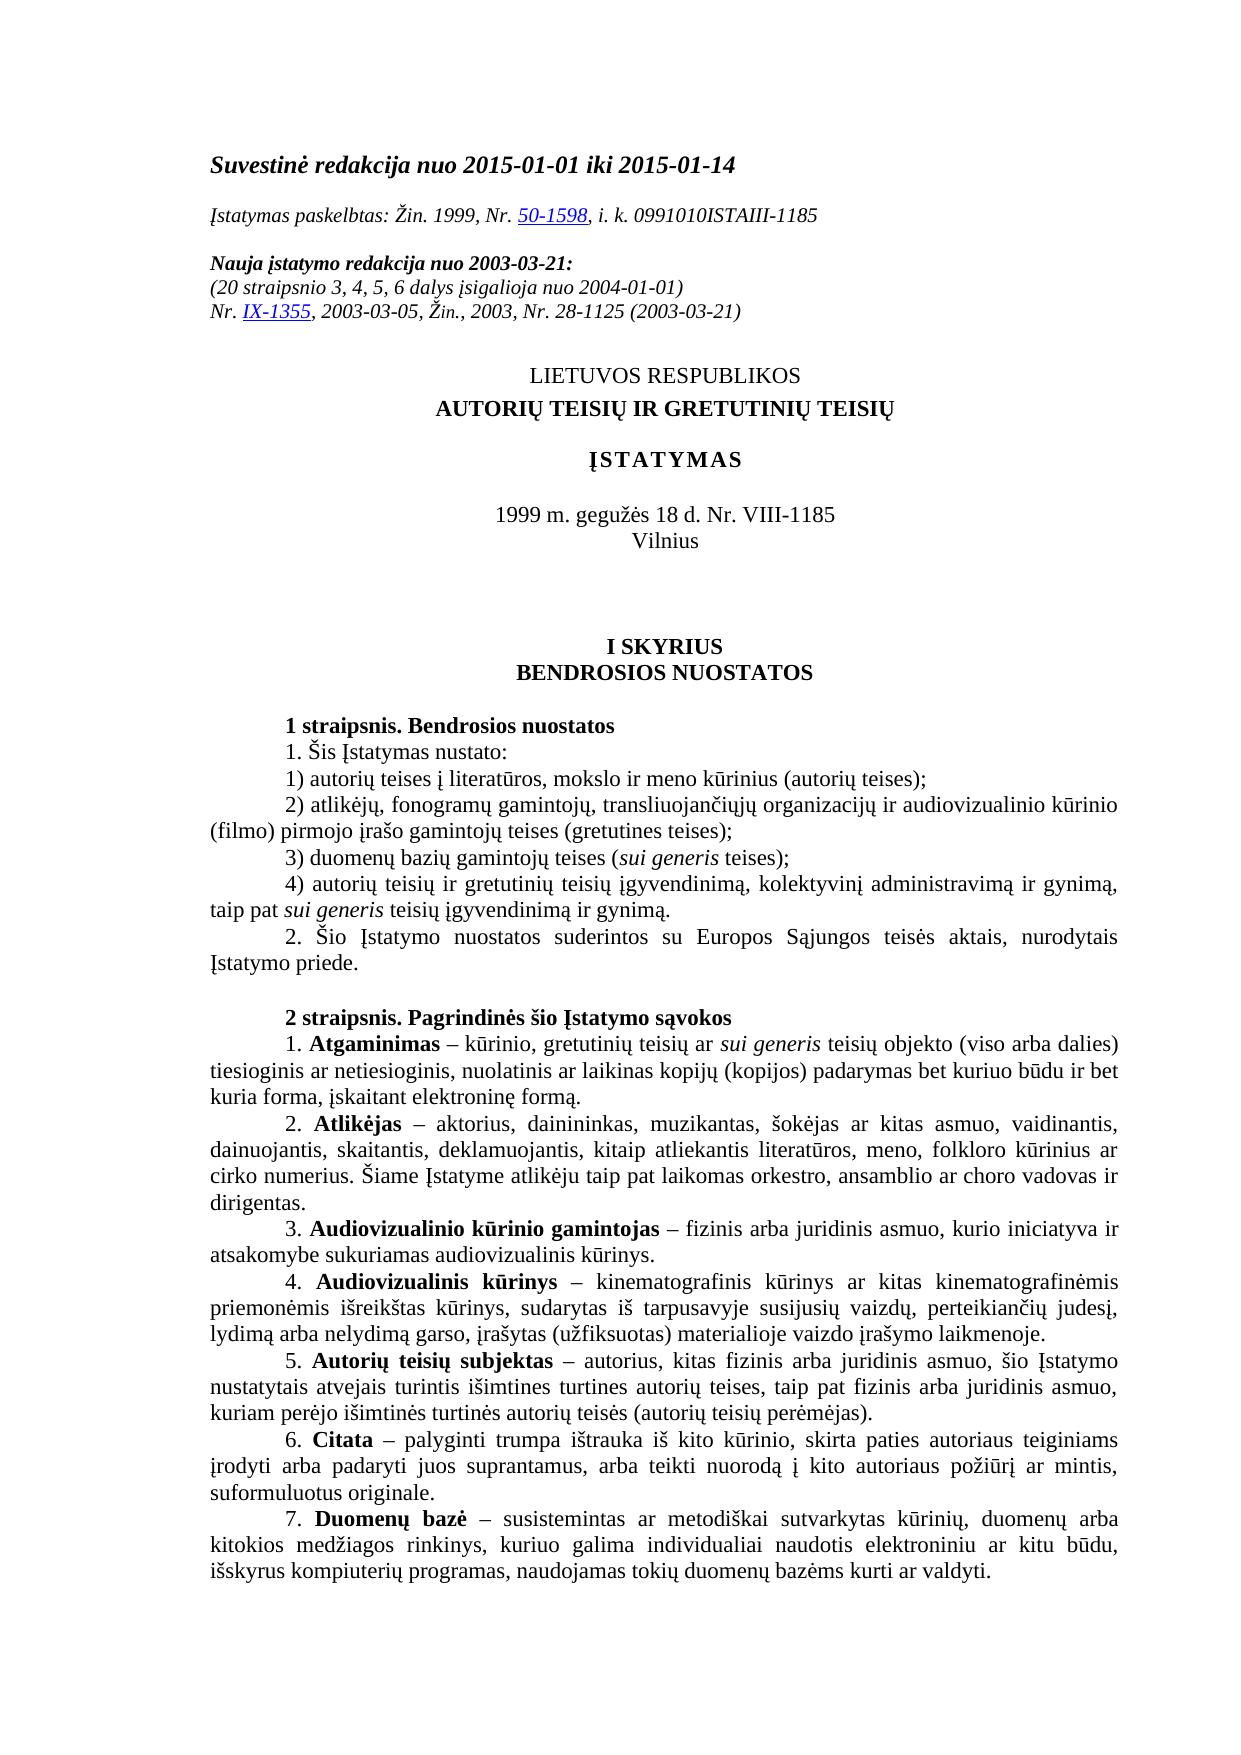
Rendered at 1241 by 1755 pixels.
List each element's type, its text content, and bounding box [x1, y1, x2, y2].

text 5. Autorių teisių subjektas – autorius, kitas fizinis arba juridinis asmuo, šio Įstatymo nustatytais atvejais turintis išimtines turtines autorių teises, taip pat fizinis arba juridinis asmuo, kuriam perėjo išimtinės turtinės autorių teisės (autorių teisių perėmėjas). [210, 1347, 1119, 1426]
text 2 straipsnis. Pagrindinės šio Įstatymo sąvokos [210, 1004, 1119, 1031]
text Nauja įstatymo redakcija nuo 2003-03-21: [210, 251, 1120, 275]
text Įstatymas paskelbtas: Žin. 1999, Nr. 50-1598, i. k. 0991010ISTAIII-1185 [210, 203, 1120, 227]
text 1) autorių teises į literatūros, mokslo ir meno kūrinius (autorių teises); [210, 764, 1119, 791]
text 4) autorių teisių ir gretutinių teisių įgyvendinimą, kolektyvinį administravimą ir gynimą, taip pat sui generis teisių įgyvendinimą ir gynimą. [210, 870, 1119, 923]
text 1. Šis Įstatymas nustato: [210, 738, 1119, 764]
text BENDROSIOS NUOSTATOS [210, 659, 1119, 686]
text (20 straipsnio 3, 4, 5, 6 dalys įsigalioja nuo 2004-01-01) [210, 275, 1119, 299]
text AUTORIŲ TEISIŲ IR GRETUTINIŲ TEISIŲ [210, 395, 1120, 422]
text 2. Šio Įstatymo nuostatos suderintos su Europos Sąjungos teisės aktais, nurodytais Įstatymo priede. [210, 923, 1119, 975]
text 3) duomenų bazių gamintojų teises (sui generis teises); [210, 844, 1119, 870]
text I SKYRIUS [210, 633, 1119, 659]
text 2. Atlikėjas – aktorius, dainininkas, muzikantas, šokėjas ar kitas asmuo, vaidinantis, dainuojantis, skaitantis, deklamuojantis, kitaip atliekantis literatūros, meno, folkloro kūrinius ar cirko numerius. Šiame Įstatyme atlikėju taip pat laikomas orkestro, ansamblio ar choro vadovas ir dirigentas. [210, 1109, 1119, 1215]
text 1 straipsnis. Bendrosios nuostatos [210, 712, 1119, 738]
text 1. Atgaminimas – kūrinio, gretutinių teisių ar sui generis teisių objekto (viso arba dalies) tiesioginis ar netiesioginis, nuolatinis ar laikinas kopijų (kopijos) padarymas bet kuriuo būdu ir bet kuria forma, įskaitant elektroninę formą. [210, 1031, 1119, 1109]
text 6. Citata – palyginti trumpa ištrauka iš kito kūrinio, skirta paties autoriaus teiginiams įrodyti arba padaryti juos suprantamus, arba teikti nuorodą į kito autoriaus požiūrį ar mintis, suformuluotus originale. [210, 1426, 1119, 1505]
text 3. Audiovizualinio kūrinio gamintojas – fizinis arba juridinis asmuo, kurio iniciatyva ir atsakomybe sukuriamas audiovizualinis kūrinys. [210, 1215, 1119, 1268]
text 7. Duomenų bazė – susistemintas ar metodiškai sutvarkytas kūrinių, duomenų arba kitokios medžiagos rinkinys, kuriuo galima individualiai naudotis elektroniniu ar kitu būdu, išskyrus kompiuterių programas, naudojamas tokių duomenų bazėms kurti ar valdyti. [210, 1505, 1119, 1584]
text LIETUVOS RESPUBLIKOS [210, 362, 1120, 388]
text 4. Audiovizualinis kūrinys – kinematografinis kūrinys ar kitas kinematografinėmis priemonėmis išreikštas kūrinys, sudarytas iš tarpusavyje susijusių vaizdų, perteikiančių judesį, lydimą arba nelydimą garso, įrašytas (užfiksuotas) materialioje vaizdo įrašymo laikmenoje. [210, 1268, 1119, 1347]
text Nr. IX-1355, 2003-03-05, Žin., 2003, Nr. 28-1125 (2003-03-21) [210, 299, 1120, 323]
text 2) atlikėjų, fonogramų gamintojų, transliuojančiųjų organizacijų ir audiovizualinio kūrinio (filmo) pirmojo įrašo gamintojų teises (gretutines teises); [210, 791, 1119, 844]
text 1999 m. gegužės 18 d. Nr. VIII-1185 Vilnius [210, 501, 1120, 554]
text Suvestinė redakcija nuo 2015-01-01 iki 2015-01-14 [210, 150, 1120, 179]
text ĮSTATYMAS [210, 446, 1120, 472]
